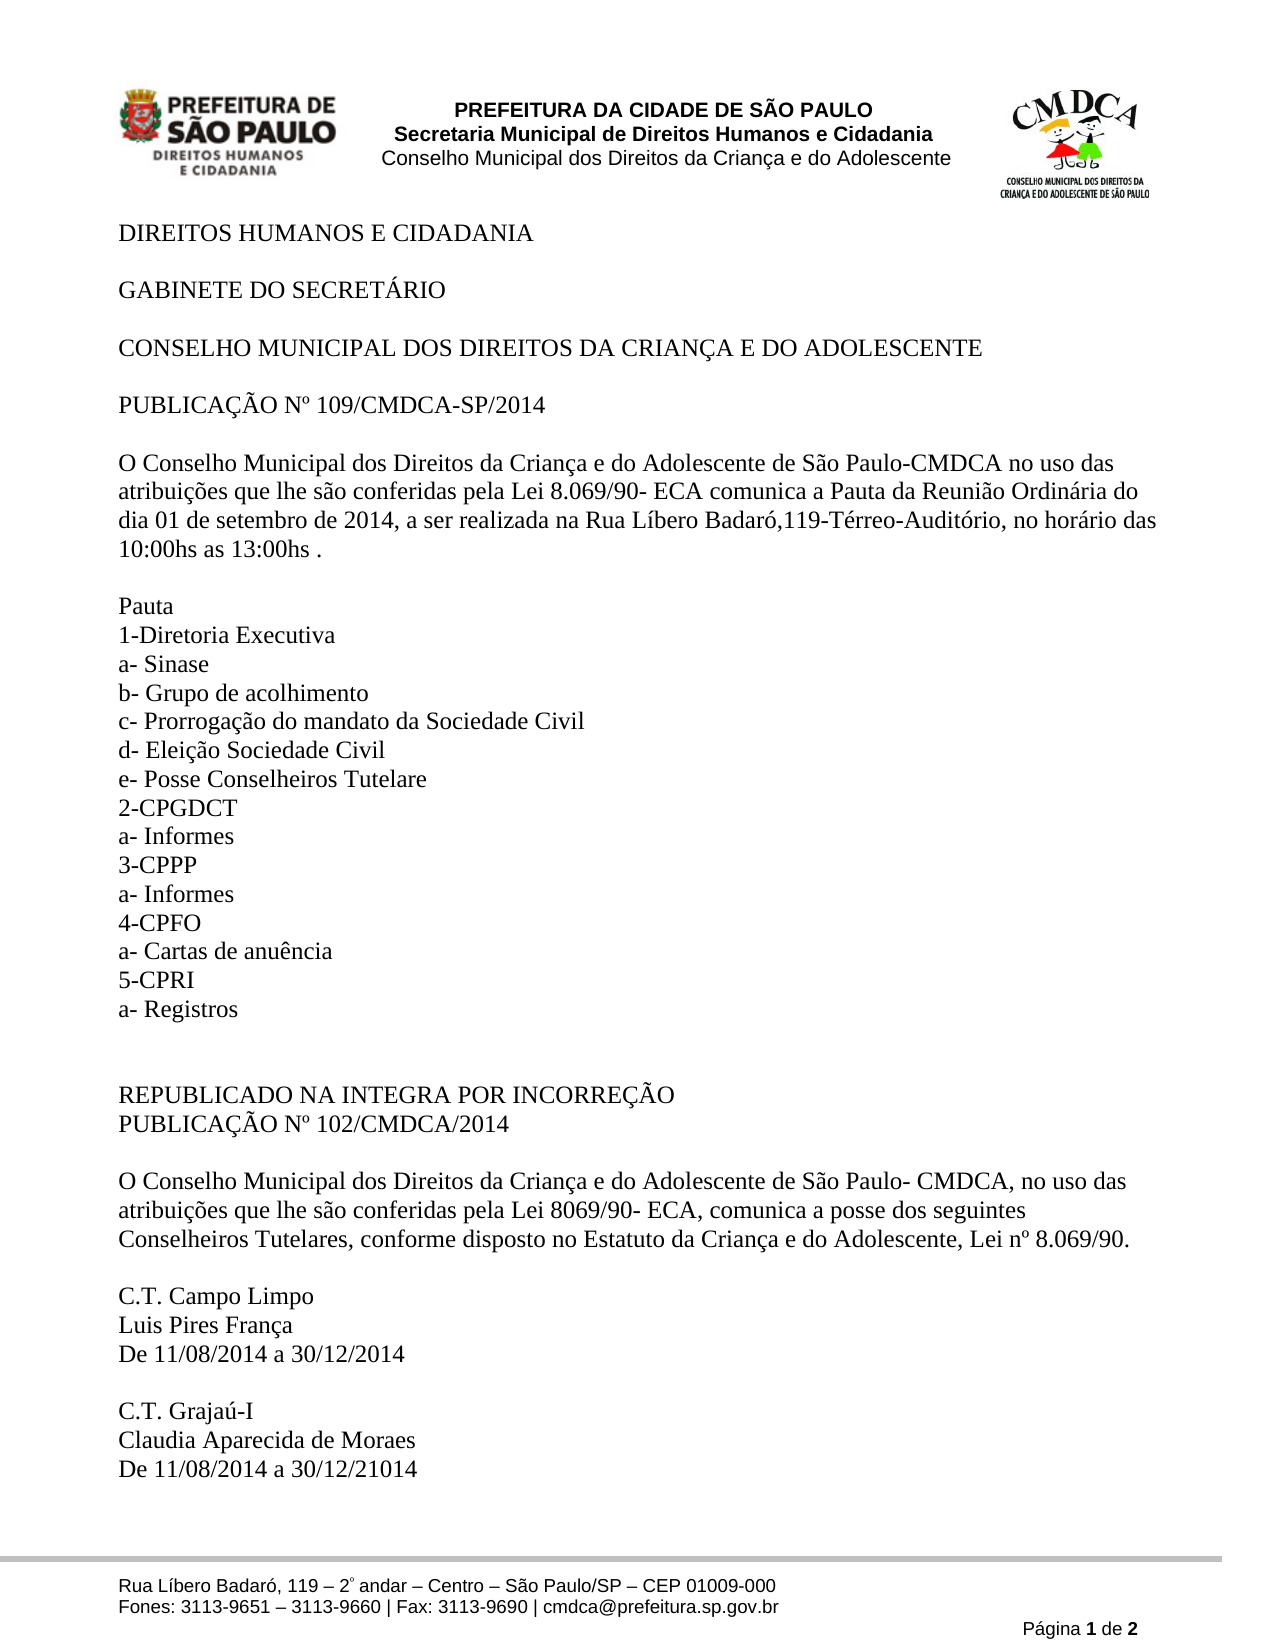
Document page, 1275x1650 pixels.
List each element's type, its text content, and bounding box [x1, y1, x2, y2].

picture [94, 80, 362, 184]
text a- Informes [118, 821, 1157, 850]
text a- Informes [118, 879, 1157, 908]
text 10:00hs as 13:00hs . [118, 534, 1157, 563]
text a- Sinase [118, 649, 1157, 678]
text e- Posse Conselheiros Tutelare [118, 764, 1157, 793]
text 1-Diretoria Executiva [118, 620, 1157, 649]
text CONSELHO MUNICIPAL DOS DIREITOS DA CRIANÇA E DO ADOLESCENTE [118, 333, 1157, 361]
text REPUBLICADO NA INTEGRA POR INCORREÇÃO [118, 1080, 1157, 1109]
text De 11/08/2014 a 30/12/2014 [118, 1339, 1157, 1368]
text a- Registros [118, 994, 1157, 1023]
text c- Prorrogação do mandato da Sociedade Civil [118, 706, 1157, 735]
text 5-CPRI [118, 965, 1157, 994]
text 4-CPFO [118, 908, 1157, 936]
text Pauta [118, 591, 1157, 620]
text Luis Pires França [118, 1310, 1157, 1339]
text a- Cartas de anuência [118, 936, 1157, 965]
text PUBLICAÇÃO Nº 109/CMDCA-SP/2014 [118, 390, 1157, 419]
text C.T. Grajaú-I [118, 1396, 1157, 1425]
picture [999, 88, 1150, 199]
text DIREITOS HUMANOS E CIDADANIA [118, 218, 1157, 246]
text O Conselho Municipal dos Direitos da Criança e do Adolescente de São Paulo-CMDCA no uso das atribuições que lhe são conferidas pela Lei 8.069/90- ECA comunica a Pauta da Reunião Ordinária do dia 01 de setembro de 2014, a ser realizada na Rua Líbero Badaró,119-Térreo-Auditório, no horário das [118, 448, 1157, 534]
text 3-CPPP [118, 850, 1157, 879]
text C.T. Campo Limpo [118, 1281, 1157, 1310]
text d- Eleição Sociedade Civil [118, 735, 1157, 764]
text De 11/08/2014 a 30/12/21014 [118, 1454, 1157, 1483]
text Claudia Aparecida de Moraes [118, 1425, 1157, 1454]
text PUBLICAÇÃO Nº 102/CMDCA/2014 [118, 1109, 1157, 1138]
text GABINETE DO SECRETÁRIO [118, 275, 1157, 304]
text 2-CPGDCT [118, 793, 1157, 821]
text O Conselho Municipal dos Direitos da Criança e do Adolescente de São Paulo- CMDCA, no uso das atribuições que lhe são conferidas pela Lei 8069/90- ECA, comunica a posse dos seguintes Conselheiros Tutelares, conforme disposto no Estatuto da Criança e do Adolescente, Lei nº 8.069/90. [118, 1166, 1157, 1253]
text b- Grupo de acolhimento [118, 678, 1157, 706]
